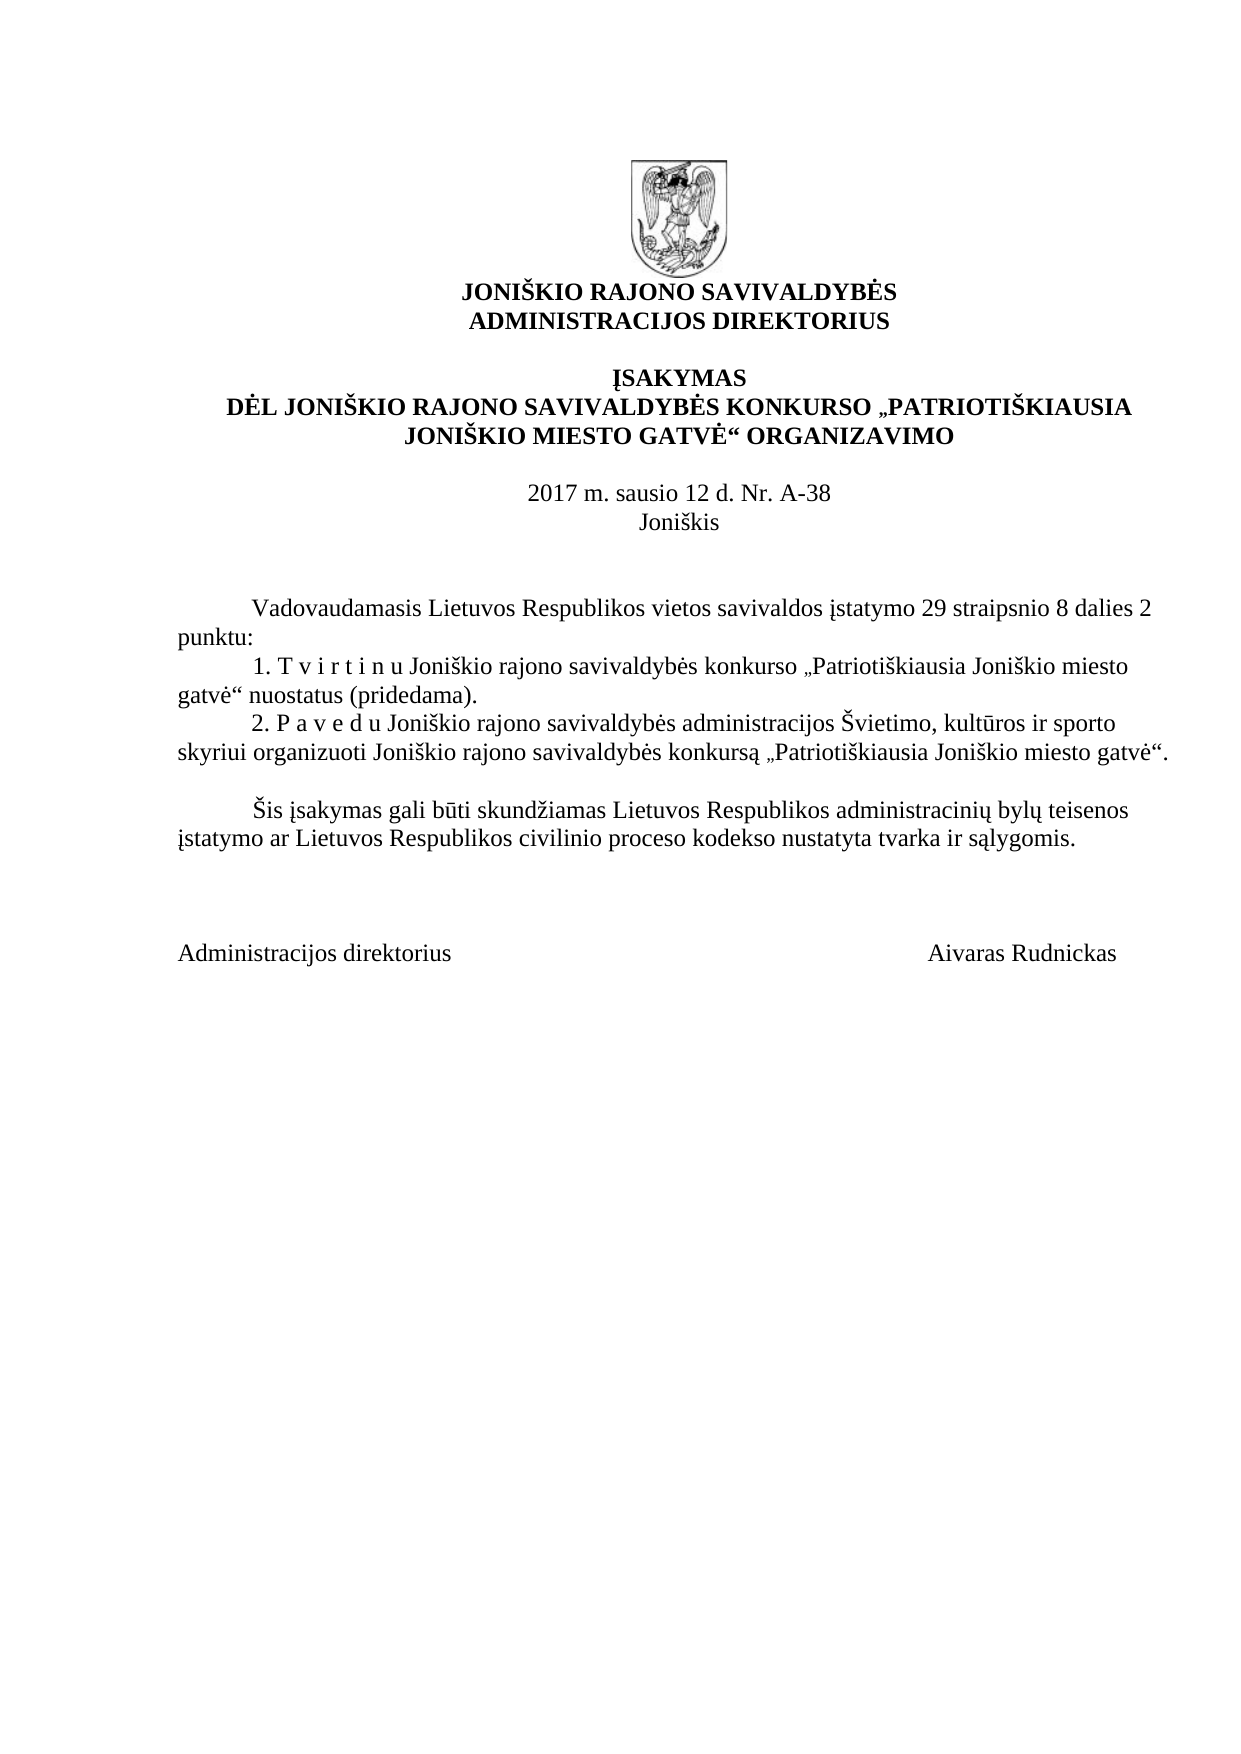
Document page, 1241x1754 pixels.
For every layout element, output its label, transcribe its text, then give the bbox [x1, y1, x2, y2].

text 1. T v i r t i n u Joniškio rajono savivaldybės konkurso „Patriotiškiausia Joniškio miesto gatvė“ nuostatus (pridedama). [177, 651, 1181, 708]
text Administracijos direktorius Aivaras Rudnickas [177, 938, 1181, 967]
text Vadovaudamasis Lietuvos Respublikos vietos savivaldos įstatymo 29 straipsnio 8 dalies 2 punktu: [177, 593, 1181, 651]
text Joniškis [177, 507, 1181, 536]
text 2. P a v e d u Joniškio rajono savivaldybės administracijos Švietimo, kultūros ir sporto skyriui organizuoti Joniškio rajono savivaldybės konkursą „Patriotiškiausia Joniškio miesto gatvė“. [177, 708, 1181, 766]
text DĖL joniškio rajono savivaldybės konkurso „Patriotiškiausia joniškio miesto gatvė“ organizavimo [177, 392, 1181, 450]
text Šis įsakymas gali būti skundžiamas Lietuvos Respublikos administracinių bylų teisenos įstatymo ar Lietuvos Respublikos civilinio proceso kodekso nustatyta tvarka ir sąlygomis. [177, 795, 1181, 852]
text 2017 m. sausio 12 d. Nr. A-38 [177, 478, 1181, 507]
text Joniškio rajono savivaldybės Administracijos direktorius [177, 277, 1181, 335]
text Įsakymas [177, 363, 1181, 392]
